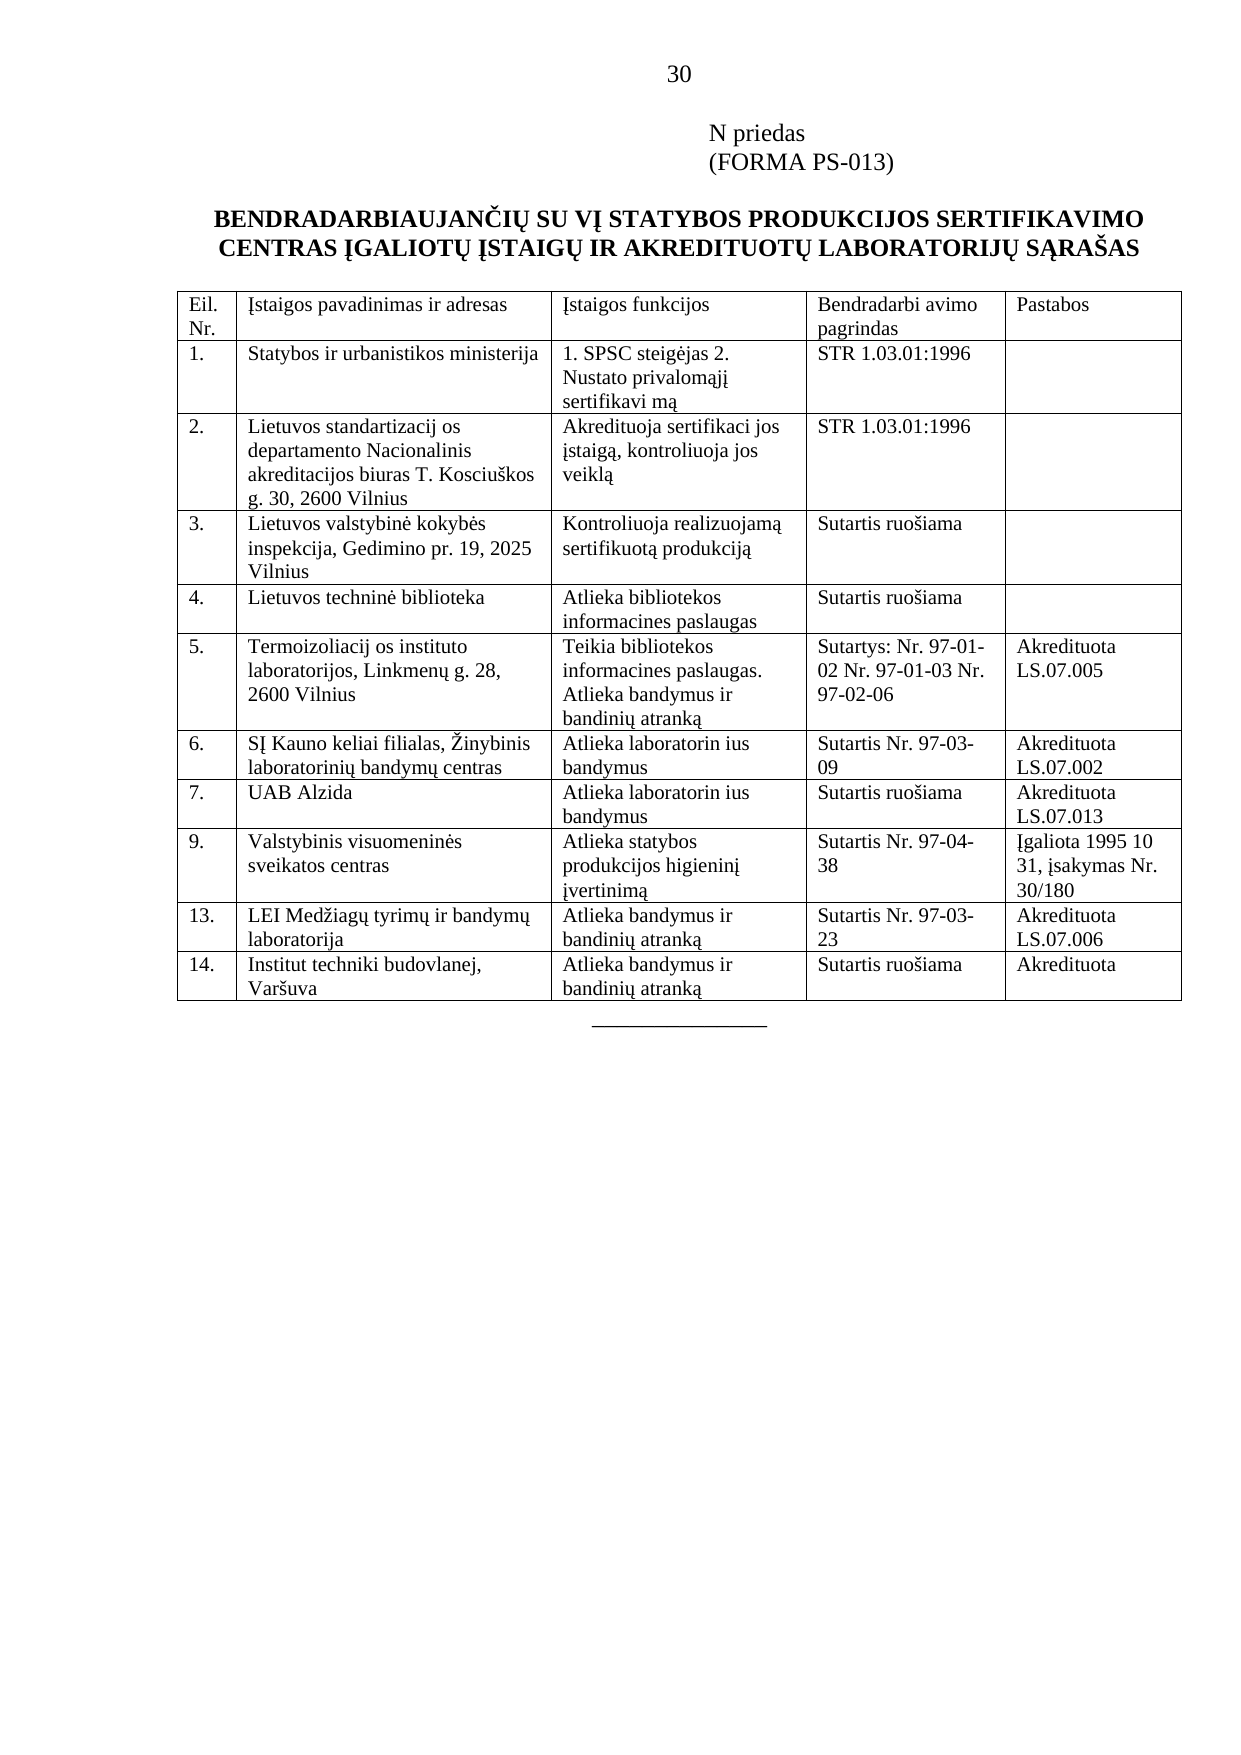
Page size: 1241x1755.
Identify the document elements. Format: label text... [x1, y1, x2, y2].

table_cell Kontroliuoja realizuojamą sertifikuotą produkciją [552, 511, 806, 583]
table_cell Atlieka bibliotekos informacines paslaugas [552, 585, 806, 633]
table_cell Atlieka bandymus ir bandinių atranką [552, 952, 806, 1000]
table_cell Sutartis ruošiama [807, 780, 1005, 828]
table_cell Termoizoliacij os instituto laboratorijos, Linkmenų g. 28, 2600 Vilnius [237, 634, 551, 730]
text ______________ [177, 1001, 1181, 1030]
table_cell 14. [178, 952, 236, 1000]
table_cell Akredituoja sertifikaci jos įstaigą, kontroliuoja jos veiklą [552, 414, 806, 510]
table_cell Lietuvos standartizacij os departamento Nacionalinis akreditacijos biuras T. Kosciuškos g. 30, 2600 Vilnius [237, 414, 551, 510]
table_cell Atlieka bandymus ir bandinių atranką [552, 903, 806, 951]
table_cell [1006, 414, 1181, 510]
table_cell Sutartis ruošiama [807, 511, 1005, 583]
table_header Įstaigos pavadinimas ir adresas [237, 292, 551, 340]
table_cell Sutartis Nr. 97-03-23 [807, 903, 1005, 951]
table_cell 9. [178, 829, 236, 902]
table_cell LEI Medžiagų tyrimų ir bandymų laboratorija [237, 903, 551, 951]
table_cell Sutartis ruošiama [807, 585, 1005, 633]
table_cell [1006, 585, 1181, 633]
table_cell Sutartys: Nr. 97-01-02 Nr. 97-01-03 Nr. 97-02-06 [807, 634, 1005, 730]
table_cell Lietuvos techninė biblioteka [237, 585, 551, 633]
table_cell 6. [178, 731, 236, 779]
table_cell 3. [178, 511, 236, 583]
table_cell Įgaliota 1995 10 31, įsakymas Nr. 30/180 [1006, 829, 1181, 902]
table_cell Statybos ir urbanistikos ministerija [237, 341, 551, 413]
table_cell Institut techniki budovlanej, Varšuva [237, 952, 551, 1000]
table_cell Sutartis Nr. 97-03-09 [807, 731, 1005, 779]
table_cell [1006, 511, 1181, 583]
table_cell STR 1.03.01:1996 [807, 341, 1005, 413]
table_cell Teikia bibliotekos informacines paslaugas. Atlieka bandymus ir bandinių atranką [552, 634, 806, 730]
table_cell 13. [178, 903, 236, 951]
table_cell Akredituota [1006, 952, 1181, 1000]
table_cell Akredituota LS.07.005 [1006, 634, 1181, 730]
table_cell 7. [178, 780, 236, 828]
table_cell Sutartis ruošiama [807, 952, 1005, 1000]
text N priedas [177, 118, 1181, 147]
table_cell Lietuvos valstybinė kokybės inspekcija, Gedimino pr. 19, 2025 Vilnius [237, 511, 551, 583]
table_cell Atlieka laboratorin ius bandymus [552, 731, 806, 779]
table_cell Akredituota LS.07.006 [1006, 903, 1181, 951]
table_cell 1. SPSC steigėjas 2. Nustato privalomąjį sertifikavi mą [552, 341, 806, 413]
table_cell SĮ Kauno keliai filialas, Žinybinis laboratorinių bandymų centras [237, 731, 551, 779]
table_cell Atlieka statybos produkcijos higieninį įvertinimą [552, 829, 806, 902]
table_header Įstaigos funkcijos [552, 292, 806, 340]
table_cell [1006, 341, 1181, 413]
table_cell 5. [178, 634, 236, 730]
text BENDRADARBIAUJANČIŲ SU VĮ STATYBOS PRODUKCIJOS SERTIFIKAVIMO CENTRAS ĮGALIOTŲ ĮSTAIGŲ IR AKREDITUOTŲ LABORATORIJŲ SĄRAŠAS [177, 204, 1181, 262]
table_cell 2. [178, 414, 236, 510]
table_cell Akredituota LS.07.013 [1006, 780, 1181, 828]
table_cell 4. [178, 585, 236, 633]
table_cell Atlieka laboratorin ius bandymus [552, 780, 806, 828]
table_cell STR 1.03.01:1996 [807, 414, 1005, 510]
table_cell Sutartis Nr. 97-04-38 [807, 829, 1005, 902]
table_header Pastabos [1006, 292, 1181, 340]
table_cell 1. [178, 341, 236, 413]
table_header Eil. Nr. [178, 292, 236, 340]
table_header Bendradarbi avimo pagrindas [807, 292, 1005, 340]
table_cell UAB Alzida [237, 780, 551, 828]
text (FORMA PS-013) [177, 147, 1181, 176]
table_cell Akredituota LS.07.002 [1006, 731, 1181, 779]
table_cell Valstybinis visuomeninės sveikatos centras [237, 829, 551, 902]
